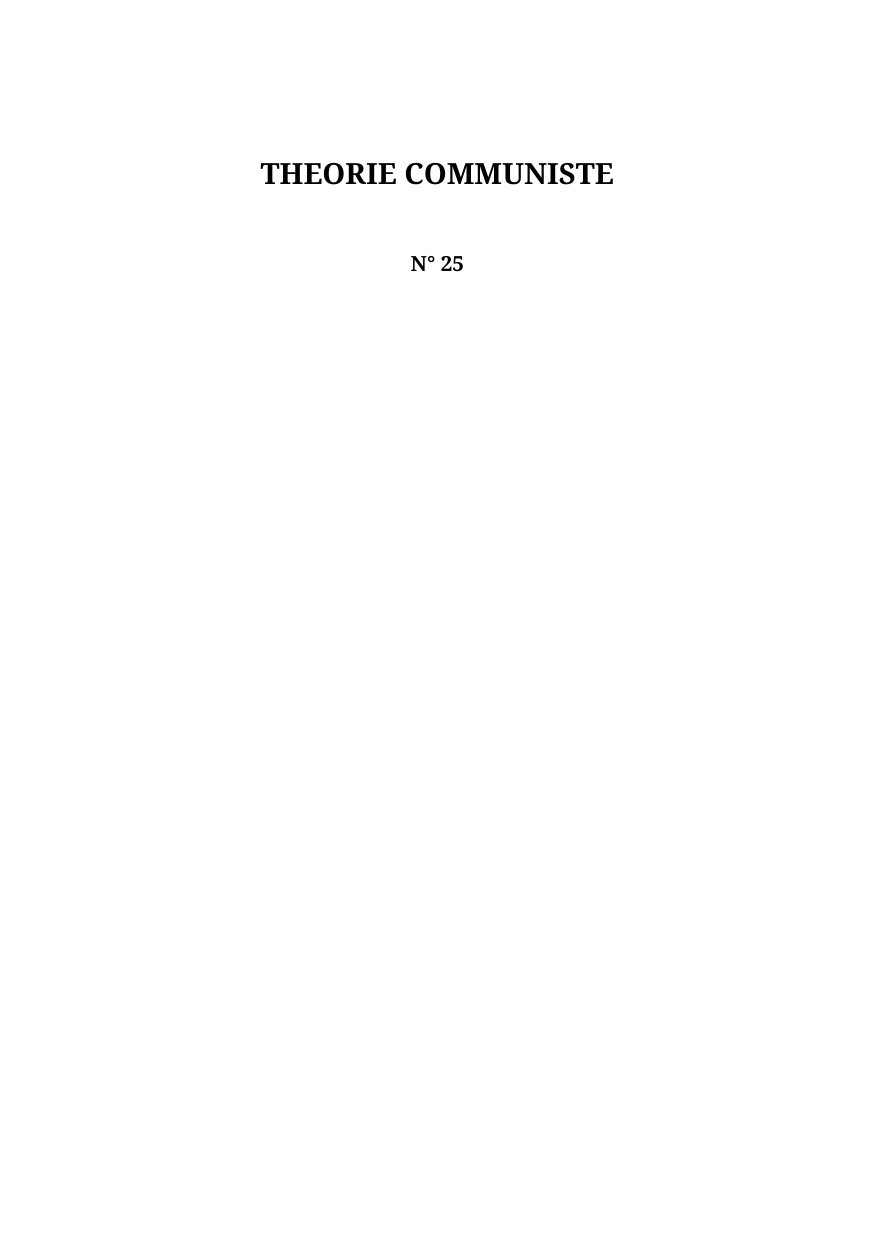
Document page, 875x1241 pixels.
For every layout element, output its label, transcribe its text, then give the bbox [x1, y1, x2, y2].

text THEORIE COMMUNISTE [75, 153, 799, 193]
text N° 25 [75, 249, 799, 278]
